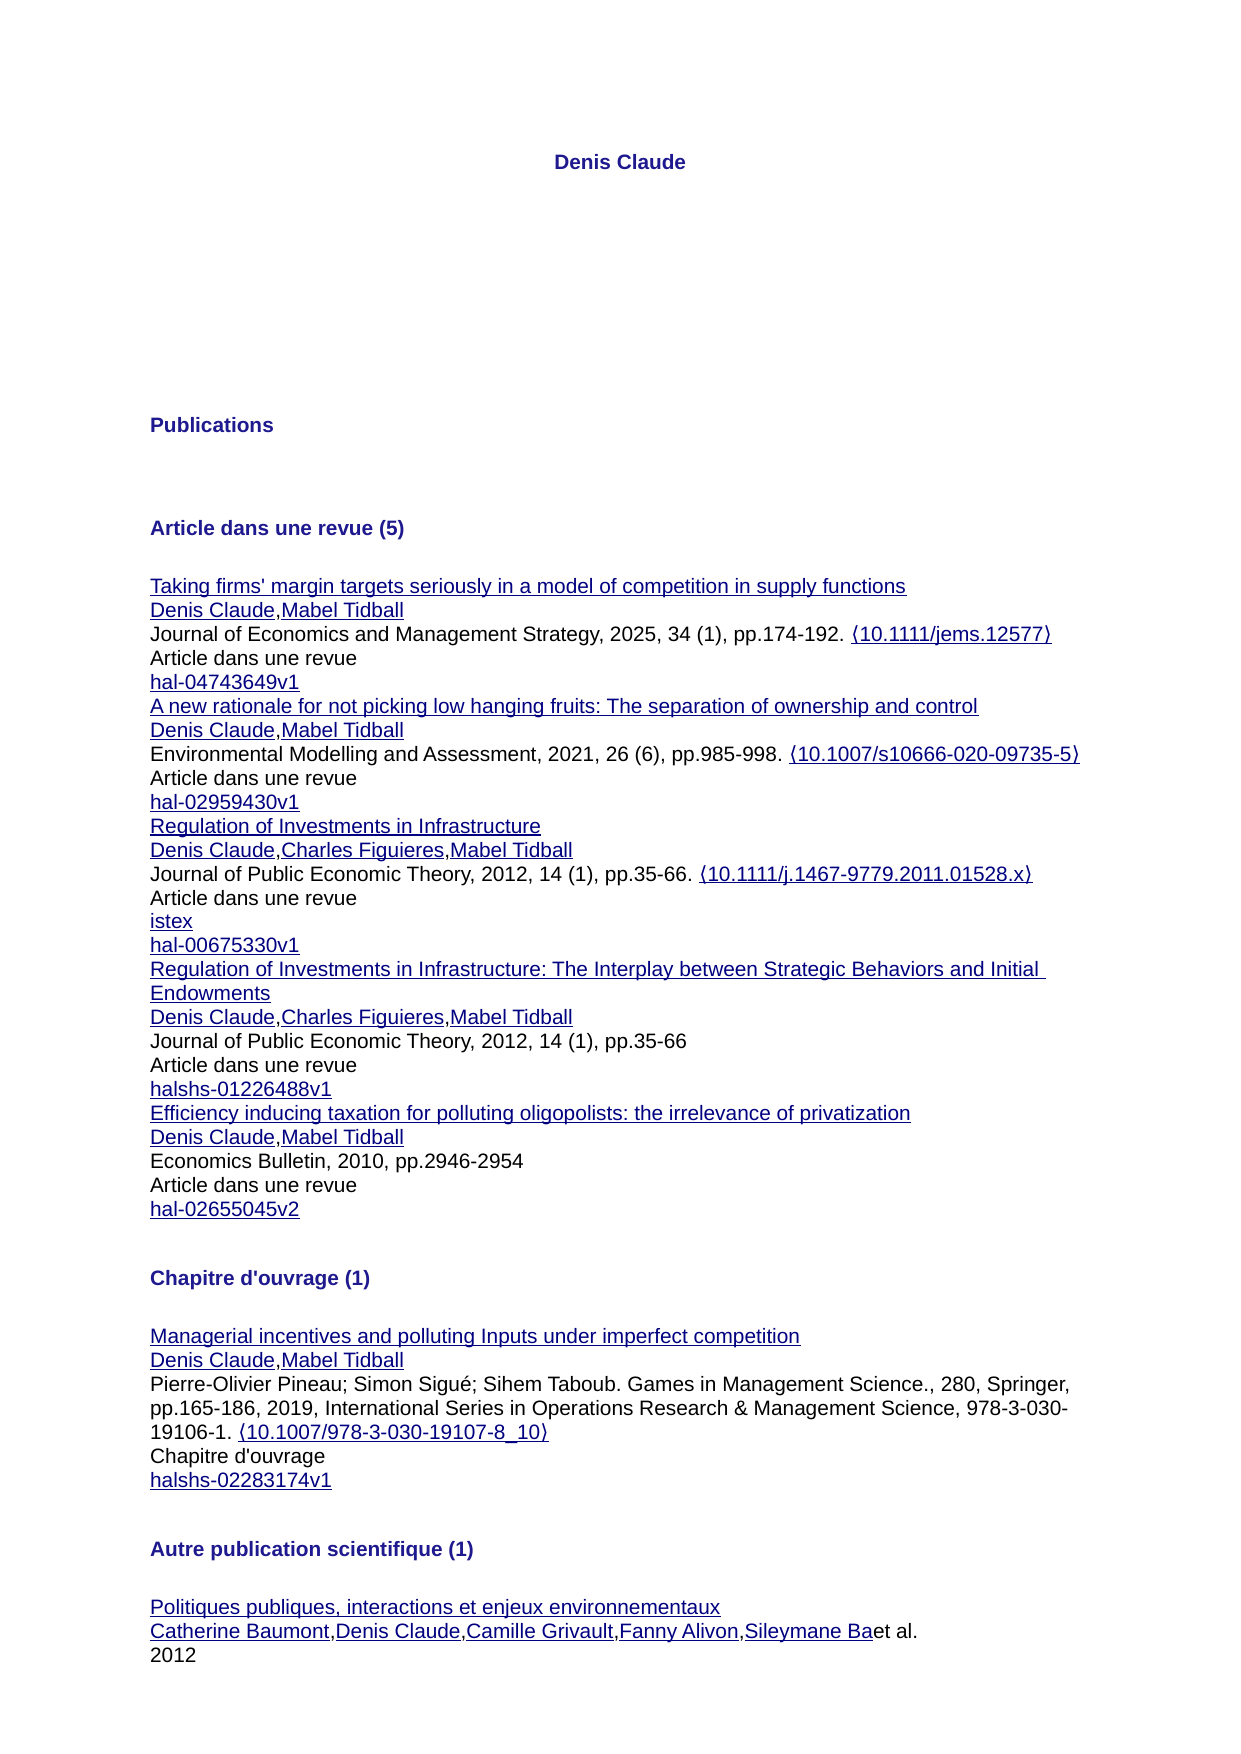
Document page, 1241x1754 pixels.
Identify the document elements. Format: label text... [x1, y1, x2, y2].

table_cell Regulation of Investments in Infrastructure: The Interplay between Strategic Behaviors and Initial Endowments Denis Claude,Charles Figuieres,Mabel Tidball Journal of Public Economic Theory, 2012, 14 (1), pp.35-66 Article dans une revue halshs-01226488v1 [150, 957, 1090, 1101]
table_header Politiques publiques, interactions et enjeux environnementaux Catherine Baumont,Denis Claude,Camille Grivault,Fanny Alivon,Sileymane Baet al. 2012 [150, 1595, 1090, 1667]
table_header Taking firms' margin targets seriously in a model of competition in supply functions Denis Claude,Mabel Tidball Journal of Economics and Management Strategy, 2025, 34 (1), pp.174-192. ⟨10.1111/jems.12577⟩ Article dans une revue hal-04743649v1 [150, 574, 1090, 694]
table_cell Regulation of Investments in Infrastructure Denis Claude,Charles Figuieres,Mabel Tidball Journal of Public Economic Theory, 2012, 14 (1), pp.35-66. ⟨10.1111/j.1467-9779.2011.01528.x⟩ Article dans une revue istex hal-00675330v1 [150, 814, 1090, 957]
table_cell A new rationale for not picking low hanging fruits: The separation of ownership and control Denis Claude,Mabel Tidball Environmental Modelling and Assessment, 2021, 26 (6), pp.985-998. ⟨10.1007/s10666-020-09735-5⟩ Article dans une revue hal-02959430v1 [150, 694, 1090, 813]
subtitle Autre publication scientifique (1) [150, 1536, 1090, 1560]
subtitle Denis Claude [150, 150, 1090, 174]
subtitle Article dans une revue (5) [150, 516, 1090, 539]
subtitle Publications [150, 412, 1090, 436]
subtitle Chapitre d'ouvrage (1) [150, 1266, 1090, 1289]
table_header Managerial incentives and polluting Inputs under imperfect competition Denis Claude,Mabel Tidball Pierre-Olivier Pineau; Simon Sigué; Sihem Taboub. Games in Management Science., 280, Springer, pp.165-186, 2019, International Series in Operations Research & Management Science, 978-3-030-19106-1. ⟨10.1007/978-3-030-19107-8_10⟩ Chapitre d'ouvrage halshs-02283174v1 [150, 1324, 1090, 1492]
table_cell Efficiency inducing taxation for polluting oligopolists: the irrelevance of privatization Denis Claude,Mabel Tidball Economics Bulletin, 2010, pp.2946-2954 Article dans une revue hal-02655045v2 [150, 1101, 1090, 1221]
